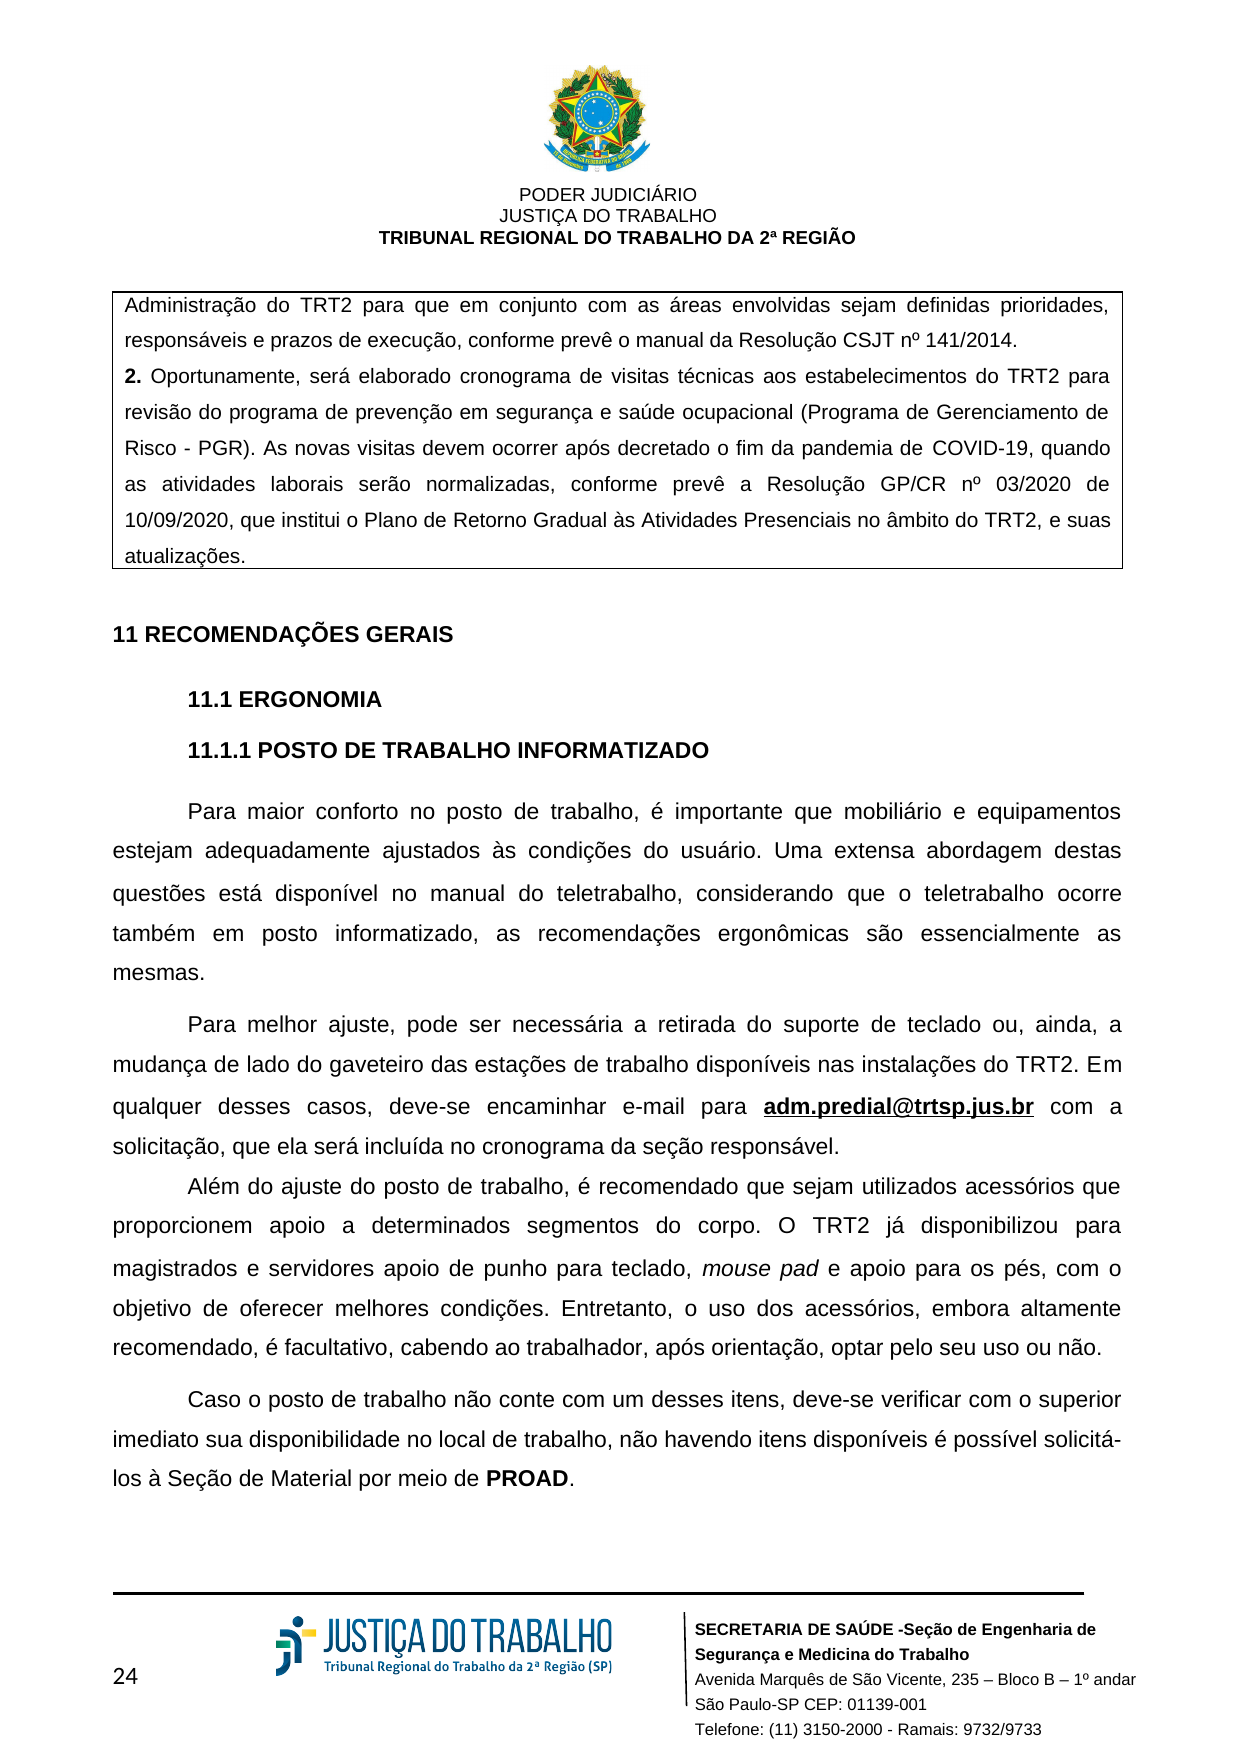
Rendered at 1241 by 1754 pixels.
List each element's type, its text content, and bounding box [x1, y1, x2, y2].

text Para melhor ajuste, pode ser necessária a retirada do suporte de teclado ou, ainda, a mudança de lado do gaveteiro das estações de trabalho disponíveis nas instalações do TRT2. Em qualquer desses casos, deve-se encaminhar e-mail para adm.predial@trtsp.jus.br com a solicitação, que ela será incluída no cronograma da seção responsável. [112, 1011, 1122, 1159]
subtitle 11.1.1 POSTO DE TRABALHO INFORMATIZADO [112, 737, 1122, 764]
text Caso o posto de trabalho não conte com um desses itens, deve-se verificar com o superior imediato sua disponibilidade no local de trabalho, não havendo itens disponíveis é possível solicitá-los à Seção de Material por meio de PROAD. [112, 1386, 1122, 1491]
picture [276, 1616, 612, 1676]
subtitle 11 RECOMENDAÇÕES GERAIS [112, 621, 1122, 647]
subtitle 11.1 ERGONOMIA [112, 686, 1122, 712]
text Para maior conforto no posto de trabalho, é importante que mobiliário e equipamentos estejam adequadamente ajustados às condições do usuário. Uma extensa abordagem destas questões está disponível no manual do teletrabalho, considerando que o teletrabalho ocorre também em posto informatizado, as recomendações ergonômicas são essencialmente as mesmas. [112, 798, 1122, 986]
text Além do ajuste do posto de trabalho, é recomendado que sejam utilizados acessórios que proporcionem apoio a determinados segmentos do corpo. O TRT2 já disponibilizou para magistrados e servidores apoio de punho para teclado, mouse pad e apoio para os pés, com o objetivo de oferecer melhores condições. Entretanto, o uso dos acessórios, embora altamente recomendado, é facultativo, cabendo ao trabalhador, após orientação, optar pelo seu uso ou não. [112, 1173, 1122, 1361]
picture [543, 65, 650, 172]
table_cell Administração do TRT2 para que em conjunto com as áreas envolvidas sejam definidas prioridades, responsáveis e prazos de execução, conforme prevê o manual da Resolução CSJT nº 141/2014. 2. Oportunamente, será elaborado cronograma de visitas técnicas aos estabelecimentos do TRT2 para revisão do programa de prevenção em segurança e saúde ocupacional (Programa de Gerenciamento de Risco - PGR). As novas visitas devem ocorrer após decretado o fim da pandemia de COVID-19, quando as atividades laborais serão normalizadas, conforme prevê a Resolução GP/CR nº 03/2020 de 10/09/2020, que institui o Plano de Retorno Gradual às Atividades Presenciais no âmbito do TRT2, e suas atualizações. [113, 293, 1122, 568]
